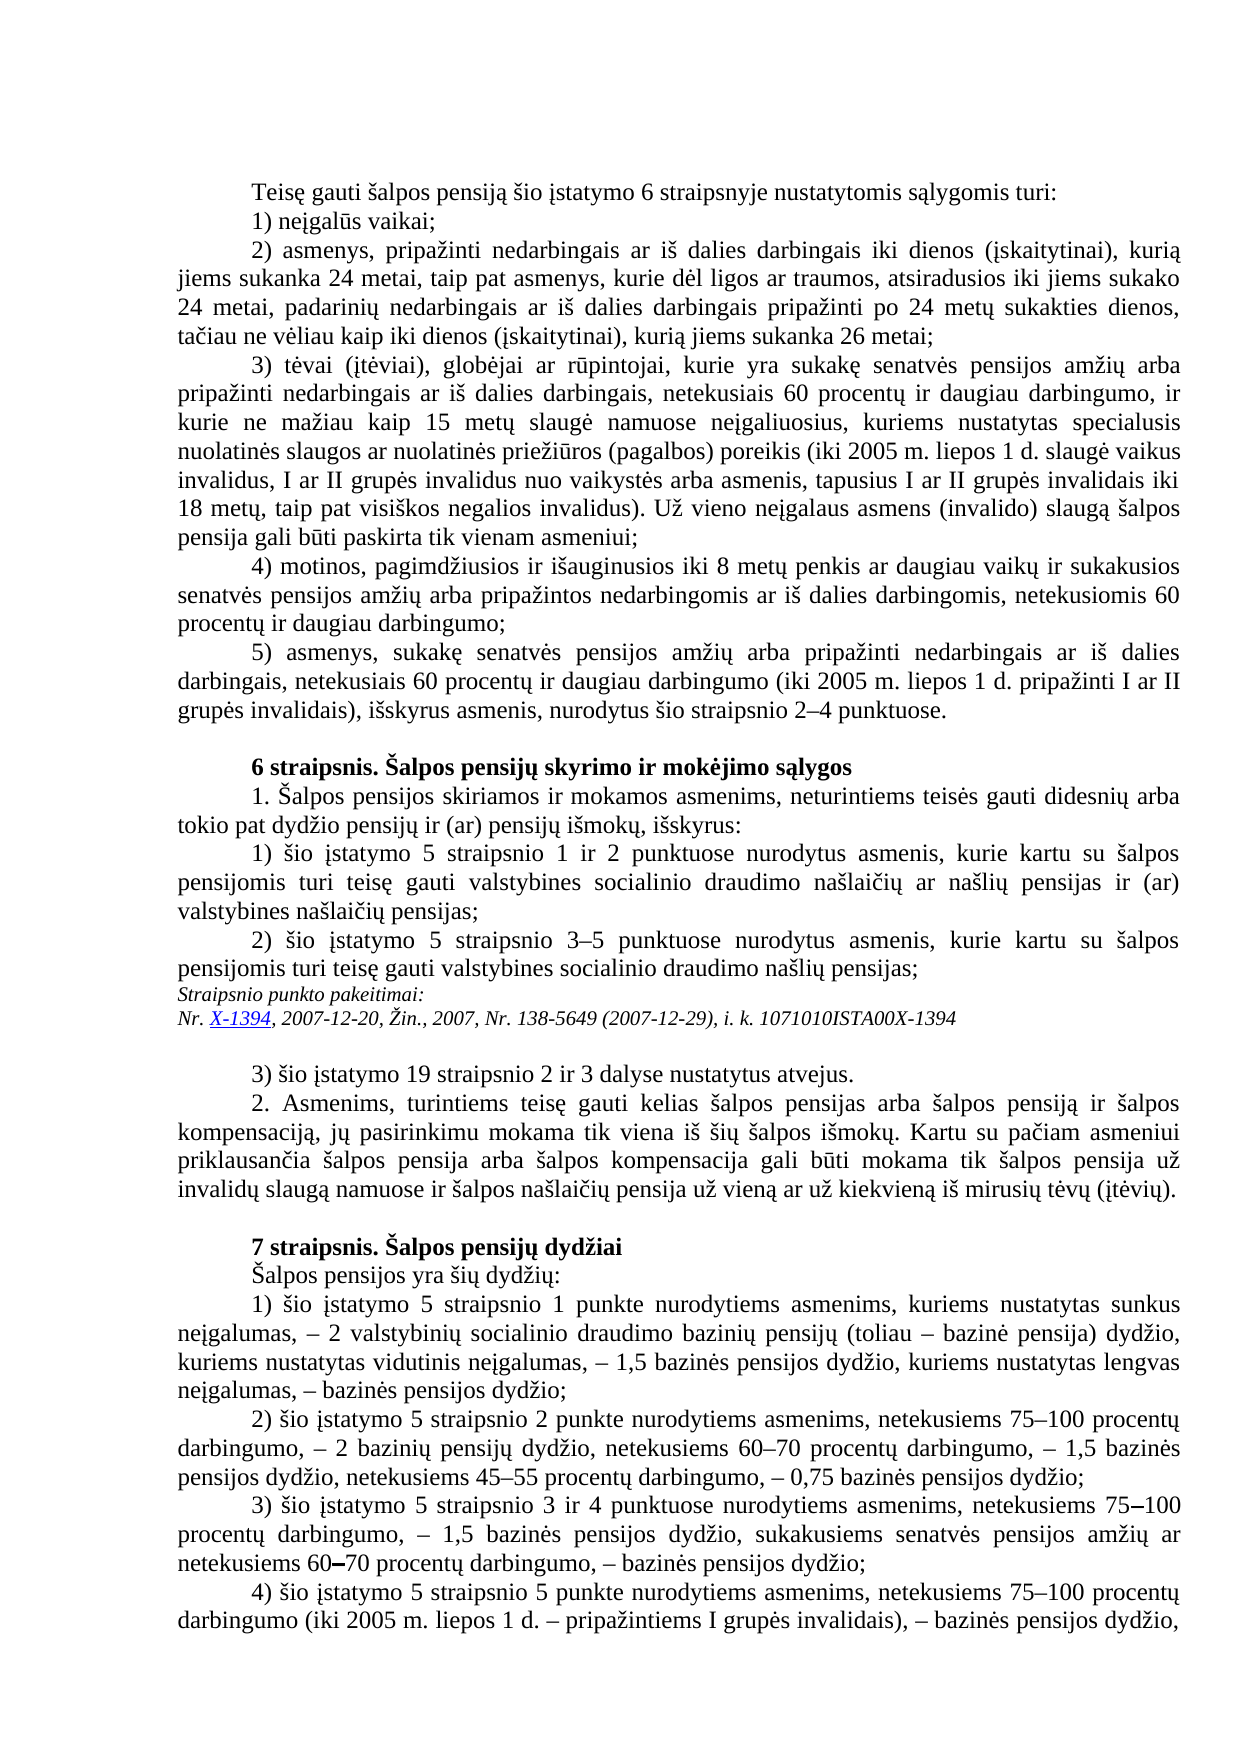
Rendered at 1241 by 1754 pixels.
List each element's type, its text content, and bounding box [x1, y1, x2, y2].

text 6 straipsnis. Šalpos pensijų skyrimo ir mokėjimo sąlygos [177, 752, 1181, 781]
text 4) šio įstatymo 5 straipsnio 5 punkte nurodytiems asmenims, netekusiems 75–100 procentų darbingumo (iki 2005 m. liepos 1 d. – pripažintiems I grupės invalidais), – bazinės pensijos dydžio, [177, 1577, 1181, 1634]
text 3) šio įstatymo 19 straipsnio 2 ir 3 dalyse nustatytus atvejus. [177, 1059, 1181, 1088]
text 4) motinos, pagimdžiusios ir išauginusios iki 8 metų penkis ar daugiau vaikų ir sukakusios senatvės pensijos amžių arba pripažintos nedarbingomis ar iš dalies darbingomis, netekusiomis 60 procentų ir daugiau darbingumo; [177, 551, 1181, 637]
text Nr. X-1394, 2007-12-20, Žin., 2007, Nr. 138-5649 (2007-12-29), i. k. 1071010ISTA00X-1394 [177, 1006, 1181, 1030]
text 2) šio įstatymo 5 straipsnio 2 punkte nurodytiems asmenims, netekusiems 75–100 procentų darbingumo, – 2 bazinių pensijų dydžio, netekusiems 60–70 procentų darbingumo, – 1,5 bazinės pensijos dydžio, netekusiems 45–55 procentų darbingumo, – 0,75 bazinės pensijos dydžio; [177, 1404, 1181, 1490]
text 3) tėvai (įtėviai), globėjai ar rūpintojai, kurie yra sukakę senatvės pensijos amžių arba pripažinti nedarbingais ar iš dalies darbingais, netekusiais 60 procentų ir daugiau darbingumo, ir kurie ne mažiau kaip 15 metų slaugė namuose neįgaliuosius, kuriems nustatytas specialusis nuolatinės slaugos ar nuolatinės priežiūros (pagalbos) poreikis (iki 2005 m. liepos 1 d. slaugė vaikus invalidus, I ar II grupės invalidus nuo vaikystės arba asmenis, tapusius I ar II grupės invalidais iki 18 metų, taip pat visiškos negalios invalidus). Už vieno neįgalaus asmens (invalido) slaugą šalpos pensija gali būti paskirta tik vienam asmeniui; [177, 350, 1181, 551]
text 7 straipsnis. Šalpos pensijų dydžiai [177, 1232, 1181, 1260]
text 3) šio įstatymo 5 straipsnio 3 ir 4 punktuose nurodytiems asmenims, netekusiems 75–100 procentų darbingumo, – 1,5 bazinės pensijos dydžio, sukakusiems senatvės pensijos amžių ar netekusiems 60–70 procentų darbingumo, – bazinės pensijos dydžio; [177, 1490, 1181, 1577]
text 5) asmenys, sukakę senatvės pensijos amžių arba pripažinti nedarbingais ar iš dalies darbingais, netekusiais 60 procentų ir daugiau darbingumo (iki 2005 m. liepos 1 d. pripažinti I ar II grupės invalidais), išskyrus asmenis, nurodytus šio straipsnio 2–4 punktuose. [177, 637, 1181, 723]
text Straipsnio punkto pakeitimai: [177, 982, 1181, 1006]
text 1) šio įstatymo 5 straipsnio 1 punkte nurodytiems asmenims, kuriems nustatytas sunkus neįgalumas, – 2 valstybinių socialinio draudimo bazinių pensijų (toliau – bazinė pensija) dydžio, kuriems nustatytas vidutinis neįgalumas, – 1,5 bazinės pensijos dydžio, kuriems nustatytas lengvas neįgalumas, – bazinės pensijos dydžio; [177, 1289, 1181, 1404]
text Šalpos pensijos yra šių dydžių: [177, 1260, 1181, 1289]
text 2) šio įstatymo 5 straipsnio 3–5 punktuose nurodytus asmenis, kurie kartu su šalpos pensijomis turi teisę gauti valstybines socialinio draudimo našlių pensijas; [177, 925, 1181, 982]
text 2. Asmenims, turintiems teisę gauti kelias šalpos pensijas arba šalpos pensiją ir šalpos kompensaciją, jų pasirinkimu mokama tik viena iš šių šalpos išmokų. Kartu su pačiam asmeniui priklausančia šalpos pensija arba šalpos kompensacija gali būti mokama tik šalpos pensija už invalidų slaugą namuose ir šalpos našlaičių pensija už vieną ar už kiekvieną iš mirusių tėvų (įtėvių). [177, 1088, 1181, 1203]
text 1) šio įstatymo 5 straipsnio 1 ir 2 punktuose nurodytus asmenis, kurie kartu su šalpos pensijomis turi teisę gauti valstybines socialinio draudimo našlaičių ar našlių pensijas ir (ar) valstybines našlaičių pensijas; [177, 838, 1181, 925]
text 1) neįgalūs vaikai; [177, 206, 1181, 235]
text 2) asmenys, pripažinti nedarbingais ar iš dalies darbingais iki dienos (įskaitytinai), kurią jiems sukanka 24 metai, taip pat asmenys, kurie dėl ligos ar traumos, atsiradusios iki jiems sukako 24 metai, padarinių nedarbingais ar iš dalies darbingais pripažinti po 24 metų sukakties dienos, tačiau ne vėliau kaip iki dienos (įskaitytinai), kurią jiems sukanka 26 metai; [177, 235, 1181, 350]
text Teisę gauti šalpos pensiją šio įstatymo 6 straipsnyje nustatytomis sąlygomis turi: [177, 177, 1181, 206]
text 1. Šalpos pensijos skiriamos ir mokamos asmenims, neturintiems teisės gauti didesnių arba tokio pat dydžio pensijų ir (ar) pensijų išmokų, išskyrus: [177, 781, 1181, 838]
